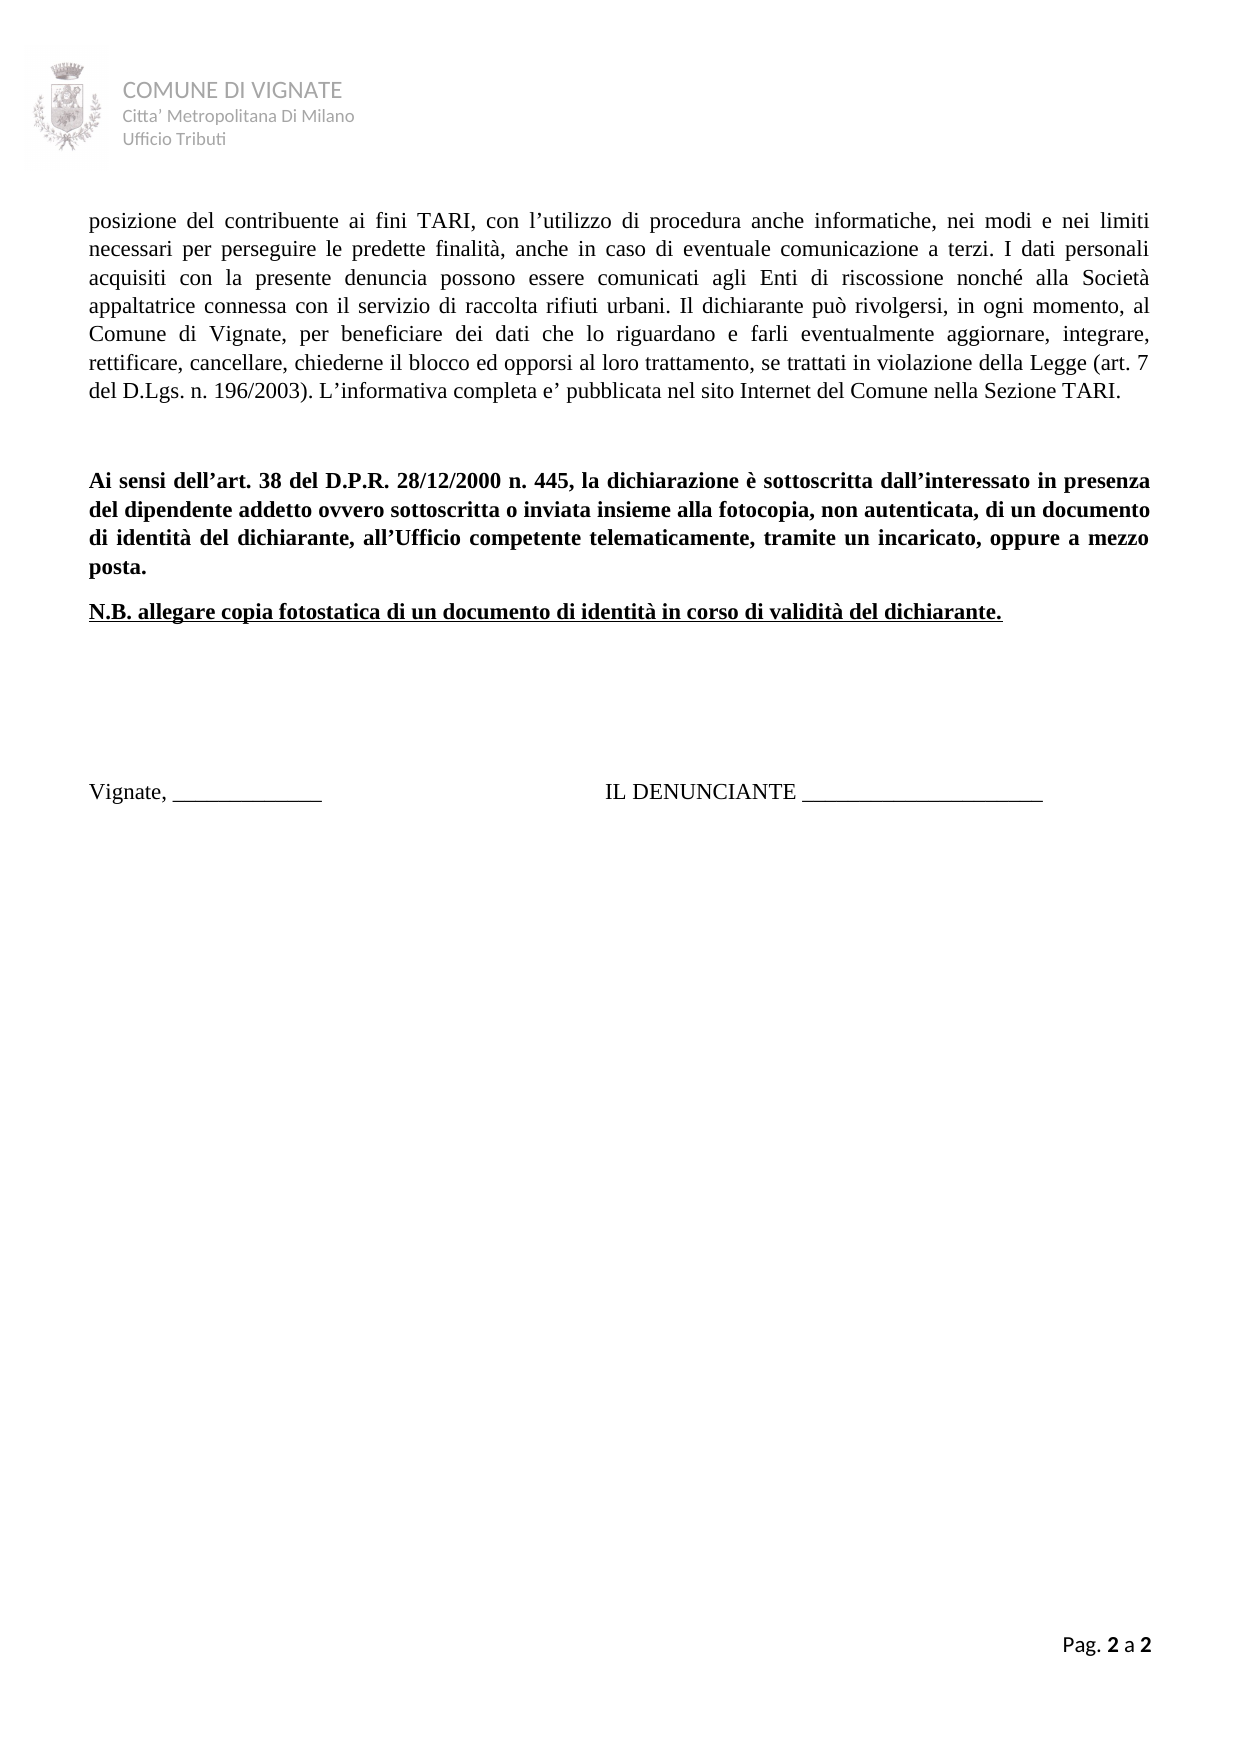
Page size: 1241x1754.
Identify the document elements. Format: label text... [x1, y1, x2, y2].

text Vignate, _____________ IL DENUNCIANTE _____________________ [89, 778, 1152, 805]
text N.B. allegare copia fotostatica di un documento di identità in corso di validità del dichiarante. [89, 598, 1152, 624]
text Ai sensi dell’art. 38 del D.P.R. 28/12/2000 n. 445, la dichiarazione è sottoscritta dall’interessato in presenza del dipendente addetto ovvero sottoscritta o inviata insieme alla fotocopia, non autenticata, di un documento di identità del dichiarante, all’Ufficio competente telematicamente, tramite un incaricato, oppure a mezzo posta. [89, 468, 1152, 579]
text posizione del contribuente ai fini TARI, con l’utilizzo di procedura anche informatiche, nei modi e nei limiti necessari per perseguire le predette finalità, anche in caso di eventuale comunicazione a terzi. I dati personali acquisiti con la presente denuncia possono essere comunicati agli Enti di riscossione nonché alla Società appaltatrice connessa con il servizio di raccolta rifiuti urbani. Il dichiarante può rivolgersi, in ogni momento, al Comune di Vignate, per beneficiare dei dati che lo riguardano e farli eventualmente aggiornare, integrare, rettificare, cancellare, chiederne il blocco ed opporsi al loro trattamento, se trattati in violazione della Legge (art. 7 del D.Lgs. n. 196/2003). L’informativa completa e’ pubblicata nel sito Internet del Comune nella Sezione TARI. [89, 207, 1152, 404]
